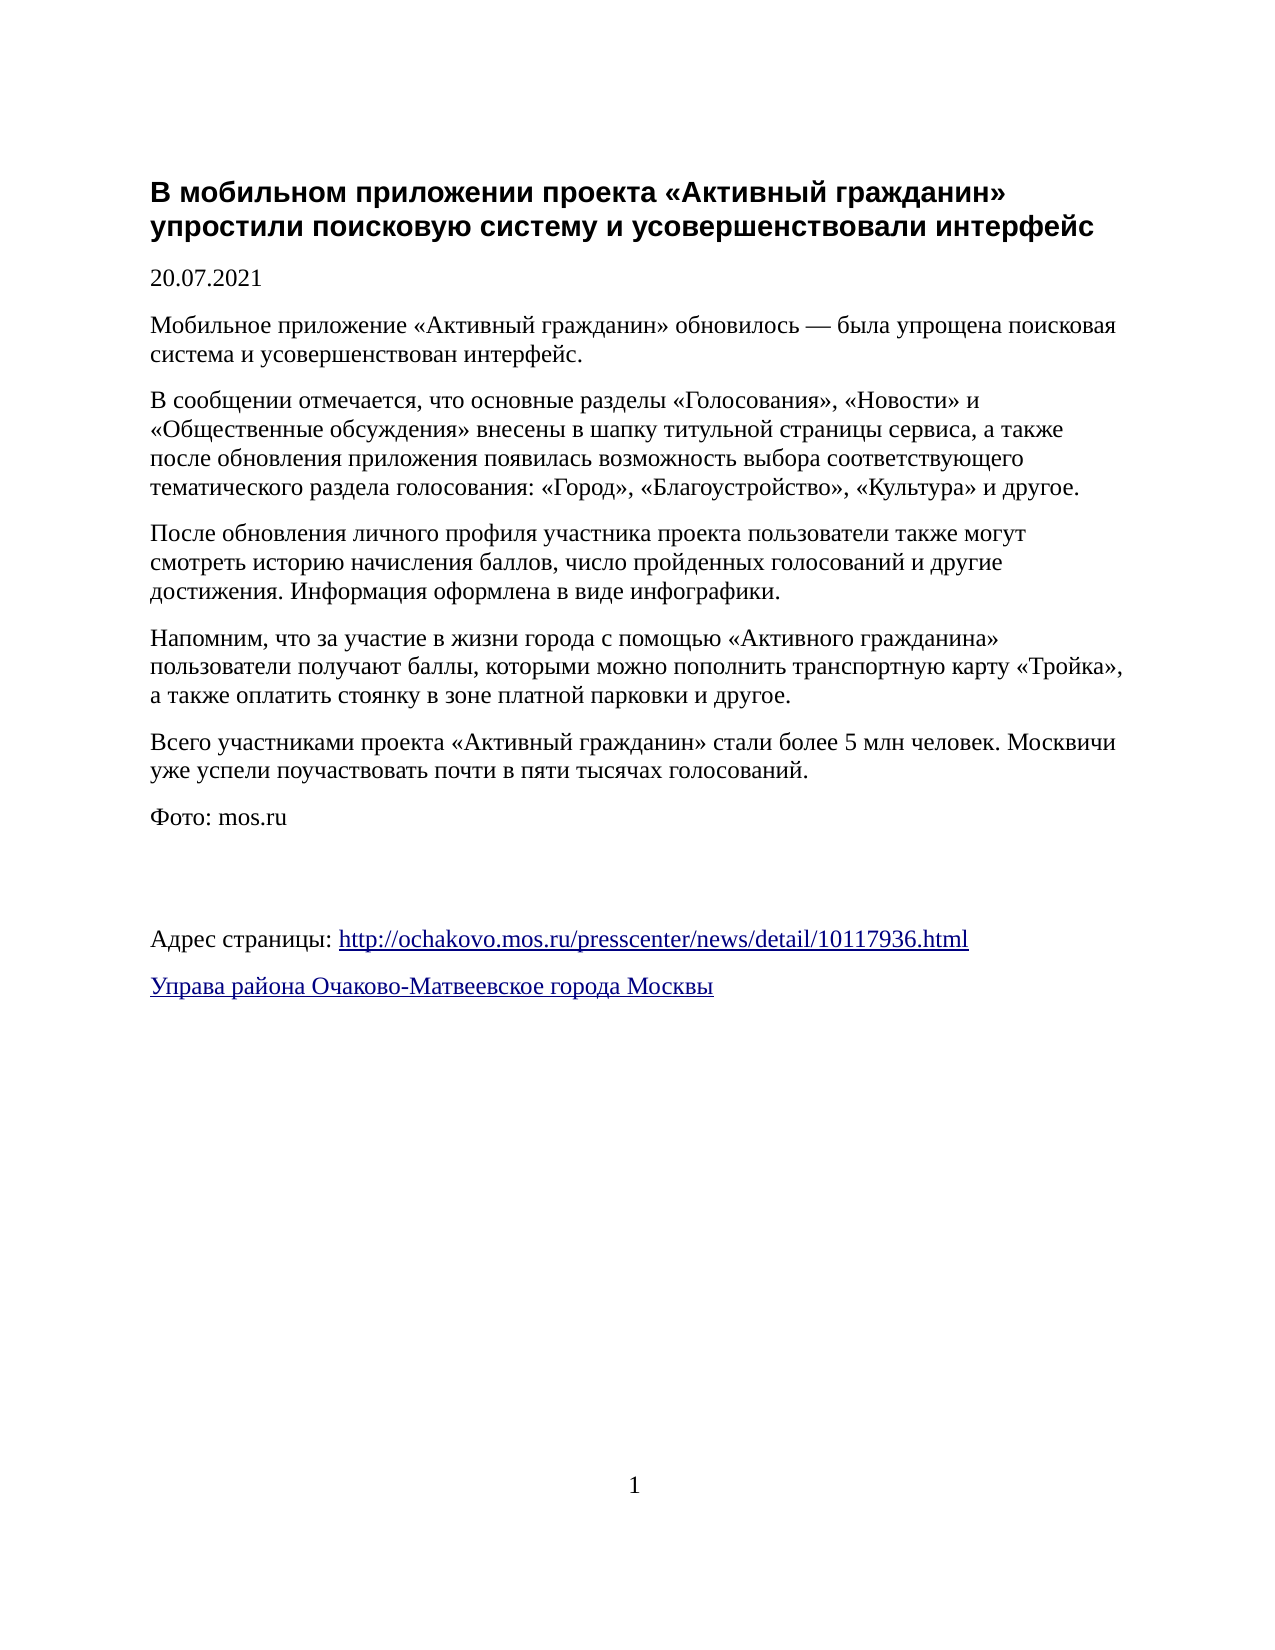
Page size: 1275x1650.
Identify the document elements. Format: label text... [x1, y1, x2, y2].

text 20.07.2021 [150, 263, 1125, 292]
subtitle В мобильном приложении проекта «Активный гражданин» упростили поисковую систему и усовершенствовали интерфейс [150, 175, 1125, 242]
text Адрес страницы: http://ochakovo.mos.ru/presscenter/news/detail/10117936.html [150, 924, 1125, 953]
text Напомним, что за участие в жизни города с помощью «Активного гражданина» пользователи получают баллы, которыми можно пополнить транспортную карту «Тройка», а также оплатить стоянку в зоне платной парковки и другое. [150, 623, 1125, 709]
text Фото: mos.ru [150, 802, 1125, 831]
text Управа района Очаково-Матвеевское города Москвы [150, 971, 1125, 1000]
text В сообщении отмечается, что основные разделы «Голосования», «Новости» и «Общественные обсуждения» внесены в шапку титульной страницы сервиса, а также после обновления приложения появилась возможность выбора соответствующего тематического раздела голосования: «Город», «Благоустройство», «Культура» и другое. [150, 386, 1125, 501]
text После обновления личного профиля участника проекта пользователи также могут смотреть историю начисления баллов, число пройденных голосований и другие достижения. Информация оформлена в виде инфографики. [150, 518, 1125, 605]
text Всего участниками проекта «Активный гражданин» стали более 5 млн человек. Москвичи уже успели поучаствовать почти в пяти тысячах голосований. [150, 727, 1125, 784]
text Мобильное приложение «Активный гражданин» обновилось — была упрощена поисковая система и усовершенствован интерфейс. [150, 310, 1125, 368]
